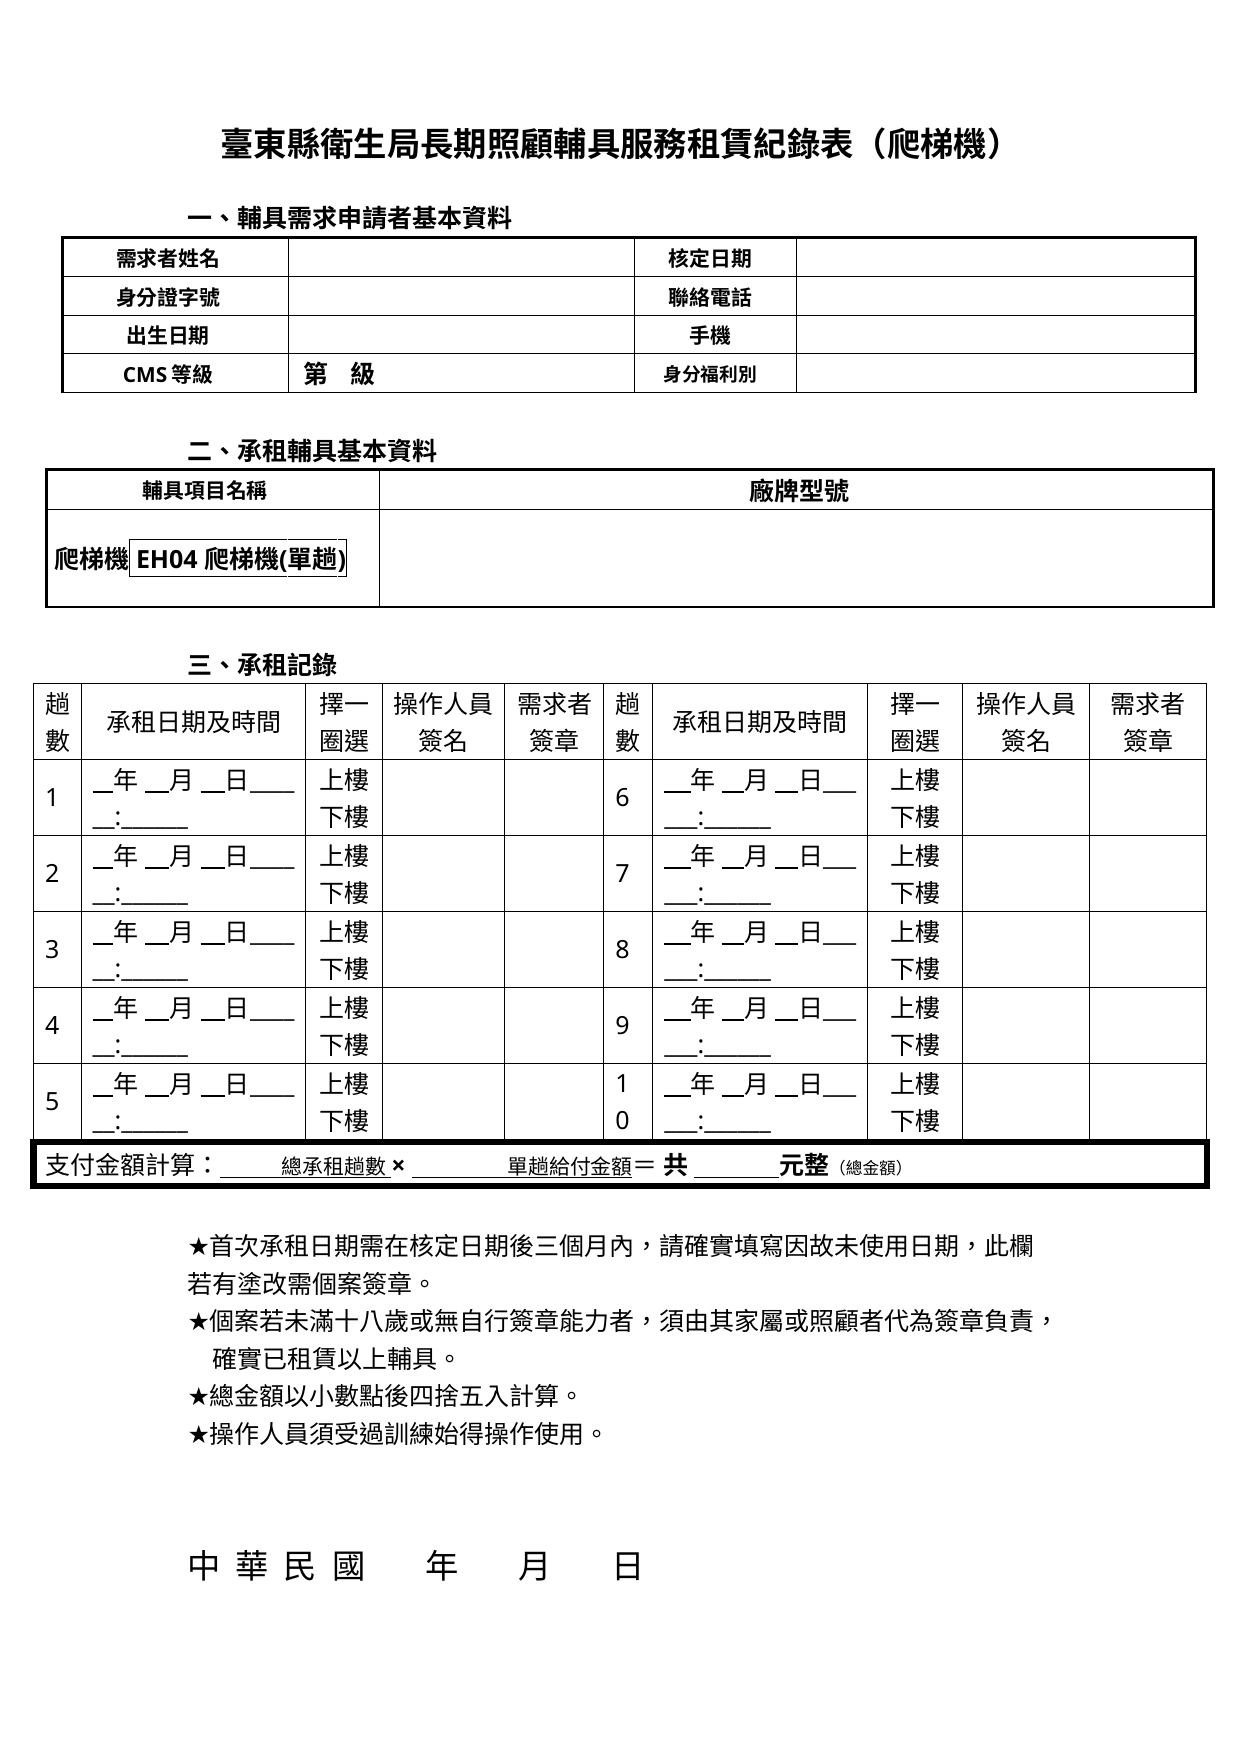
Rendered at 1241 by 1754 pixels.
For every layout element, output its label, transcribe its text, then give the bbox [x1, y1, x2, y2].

table_cell [1090, 836, 1206, 911]
table_cell [380, 510, 1212, 606]
table_cell 年 月 日______:______ [82, 1064, 305, 1139]
table_cell CMS等級 [64, 354, 288, 392]
table_header 趟數 [604, 684, 652, 758]
table_cell [963, 912, 1089, 987]
table_cell 1 [34, 760, 81, 834]
table_cell 年 月 日______:______ [653, 988, 867, 1063]
table_cell [797, 354, 1194, 392]
table_cell [505, 912, 603, 987]
table_cell [797, 277, 1194, 315]
text 臺東縣衛生局長期照顧輔具服務租賃紀錄表（爬梯機） [187, 104, 1053, 179]
table_cell 8 [604, 912, 652, 987]
table_cell [505, 836, 603, 911]
table_cell 聯絡電話 [635, 277, 796, 315]
table_cell 年 月 日______:______ [653, 912, 867, 987]
text 二、承租輔具基本資料 [187, 430, 1023, 468]
table_cell [383, 1064, 504, 1139]
table_header 輔具項目名稱 [48, 471, 379, 508]
table_cell 年 月 日______:______ [82, 760, 305, 834]
table_cell [963, 836, 1089, 911]
table_cell 上樓下樓 [868, 836, 962, 911]
table_cell 6 [604, 760, 652, 834]
table_cell 上樓下樓 [868, 760, 962, 834]
table_cell 上樓下樓 [306, 760, 382, 834]
text 中 華 民 國 年 月 日 [187, 1526, 1053, 1601]
text ★操作人員須受過訓練始得操作使用。 [187, 1414, 1053, 1451]
table_cell 支付金額計算： 總承租趟數 × 單趟給付金額＝ 共 元整（總金額） [37, 1145, 1204, 1182]
table_header 廠牌型號 [380, 471, 1212, 508]
table_cell [383, 836, 504, 911]
table_cell [797, 316, 1194, 353]
table_cell 身分福利別 [635, 354, 796, 392]
table_cell 年 月 日______:______ [82, 988, 305, 1063]
table_cell 爬梯機 EH04 爬梯機(單趟)1 [48, 510, 379, 606]
text ★個案若未滿十八歲或無自行簽章能力者，須由其家屬或照顧者代為簽章負責，確實已租賃以上輔具。 [187, 1301, 1053, 1376]
table_cell 出生日期 [64, 316, 288, 353]
table_cell [963, 760, 1089, 834]
table_cell 3 [34, 912, 81, 987]
table_cell 身分證字號 [64, 277, 288, 315]
table_cell 手機 [635, 316, 796, 353]
table_cell 年 月 日______:______ [82, 836, 305, 911]
table_header 擇一圈選 [306, 684, 382, 758]
table_header 需求者簽章 [1090, 684, 1206, 758]
table_cell 上樓下樓 [306, 1064, 382, 1139]
table_cell 第 級 [289, 354, 634, 392]
table_cell [963, 1064, 1089, 1139]
table_header 核定日期 [635, 239, 796, 276]
table_cell [963, 988, 1089, 1063]
table_cell [1090, 1064, 1206, 1139]
text 三、承租記錄 [187, 645, 1023, 682]
table_cell 上樓下樓 [868, 1064, 962, 1139]
table_header 擇一圈選 [868, 684, 962, 758]
table_cell [505, 1064, 603, 1139]
table_cell [289, 277, 634, 315]
table_header 需求者姓名 [64, 239, 288, 276]
table_cell [289, 316, 634, 353]
table_cell 上樓下樓 [306, 988, 382, 1063]
table_cell 上樓下樓 [306, 912, 382, 987]
table_cell 2 [34, 836, 81, 911]
table_cell 年 月 日______:______ [82, 912, 305, 987]
table_cell 年 月 日______:______ [653, 760, 867, 834]
table_cell 5 [34, 1064, 81, 1139]
table_cell [383, 912, 504, 987]
table_header 操作人員簽名 [383, 684, 504, 758]
table_cell [505, 988, 603, 1063]
text ★首次承租日期需在核定日期後三個月內，請確實填寫因故未使用日期，此欄若有塗改需個案簽章。 [187, 1226, 1053, 1301]
table_cell 上樓下樓 [868, 988, 962, 1063]
table_header [797, 239, 1194, 276]
table_header 需求者簽章 [505, 684, 603, 758]
table_cell 7 [604, 836, 652, 911]
text 一、輔具需求申請者基本資料 [187, 198, 1023, 236]
table_header 承租日期及時間 [82, 684, 305, 758]
table_cell [383, 760, 504, 834]
table_cell [505, 760, 603, 834]
table_cell 10 [604, 1064, 652, 1139]
table_cell [1090, 988, 1206, 1063]
table_cell 上樓下樓 [868, 912, 962, 987]
table_cell 年 月 日______:______ [653, 836, 867, 911]
table_cell 9 [604, 988, 652, 1063]
text ★總金額以小數點後四捨五入計算。 [187, 1376, 1053, 1414]
table_header 承租日期及時間 [653, 684, 867, 758]
table_header [289, 239, 634, 276]
table_cell [383, 988, 504, 1063]
table_cell [1090, 912, 1206, 987]
table_cell 年 月 日______:______ [653, 1064, 867, 1139]
table_cell [1090, 760, 1206, 834]
table_header 趟數 [34, 684, 81, 758]
table_cell 4 [34, 988, 81, 1063]
table_header 操作人員簽名 [963, 684, 1089, 758]
table_cell 上樓 下樓 [306, 836, 382, 911]
